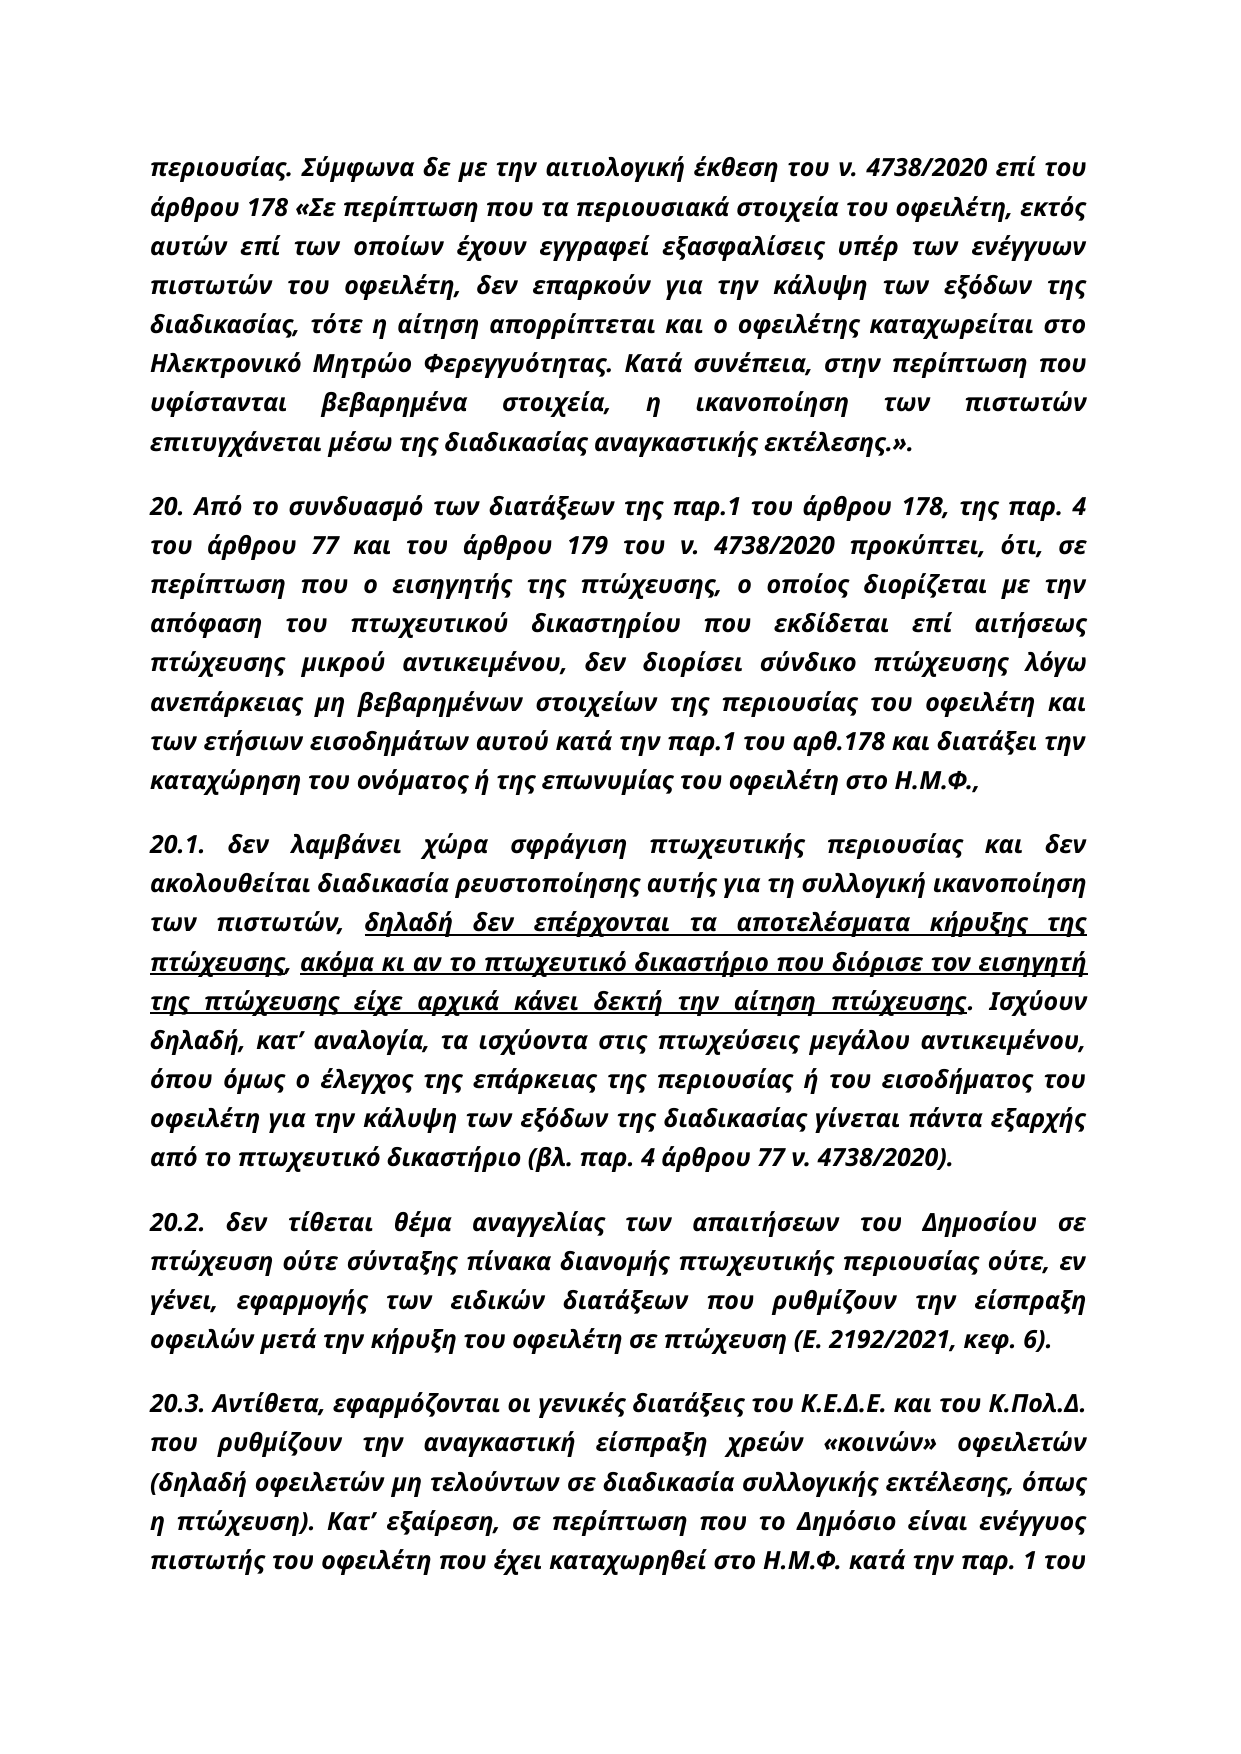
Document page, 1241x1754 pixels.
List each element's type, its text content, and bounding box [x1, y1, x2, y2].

text 20.2. δεν τίθεται θέμα αναγγελίας των απαιτήσεων του Δημοσίου σε πτώχευση ούτε σύνταξης πίνακα διανομής πτωχευτικής περιουσίας ούτε, εν γένει, εφαρμογής των ειδικών διατάξεων που ρυθμίζουν την είσπραξη οφειλών μετά την κήρυξη του οφειλέτη σε πτώχευση (Ε. 2192/2021, κεφ. 6). [150, 1204, 1090, 1356]
text 20. Από το συνδυασμό των διατάξεων της παρ.1 του άρθρου 178, της παρ. 4 του άρθρου 77 και του άρθρου 179 του ν. 4738/2020 προκύπτει, ότι, σε περίπτωση που ο εισηγητής της πτώχευσης, ο οποίος διορίζεται με την απόφαση του πτωχευτικού δικαστηρίου που εκδίδεται επί αιτήσεως πτώχευσης μικρού αντικειμένου, δεν διορίσει σύνδικο πτώχευσης λόγω ανεπάρκειας μη βεβαρημένων στοιχείων της περιουσίας του οφειλέτη και των ετήσιων εισοδημάτων αυτού κατά την παρ.1 του αρθ.178 και διατάξει την καταχώρηση του ονόματος ή της επωνυμίας του οφειλέτη στο Η.Μ.Φ., [150, 488, 1090, 797]
text περιουσίας. Σύμφωνα δε με την αιτιολογική έκθεση του ν. 4738/2020 επί του άρθρου 178 «Σε περίπτωση που τα περιουσιακά στοιχεία του οφειλέτη, εκτός αυτών επί των οποίων έχουν εγγραφεί εξασφαλίσεις υπέρ των ενέγγυων πιστωτών του οφειλέτη, δεν επαρκούν για την κάλυψη των εξόδων της διαδικασίας, τότε η αίτηση απορρίπτεται και ο οφειλέτης καταχωρείται στο Ηλεκτρονικό Μητρώο Φερεγγυότητας. Κατά συνέπεια, στην περίπτωση που υφίστανται βεβαρημένα στοιχεία, η ικανοποίηση των πιστωτών επιτυγχάνεται μέσω της διαδικασίας αναγκαστικής εκτέλεσης.». [150, 150, 1090, 458]
text 20.3. Αντίθετα, εφαρμόζονται οι γενικές διατάξεις του Κ.Ε.Δ.Ε. και του Κ.Πολ.Δ. που ρυθμίζουν την αναγκαστική είσπραξη χρεών «κοινών» οφειλετών (δηλαδή οφειλετών μη τελούντων σε διαδικασία συλλογικής εκτέλεσης, όπως η πτώχευση). Κατ’ εξαίρεση, σε περίπτωση που το Δημόσιο είναι ενέγγυος πιστωτής του οφειλέτη που έχει καταχωρηθεί στο Η.Μ.Φ. κατά την παρ. 1 του [150, 1386, 1090, 1577]
text 20.1. δεν λαμβάνει χώρα σφράγιση πτωχευτικής περιουσίας και δεν ακολουθείται διαδικασία ρευστοποίησης αυτής για τη συλλογική ικανοποίηση των πιστωτών, δηλαδή δεν επέρχονται τα αποτελέσματα κήρυξης της πτώχευσης, ακόμα κι αν το πτωχευτικό δικαστήριο που διόρισε τον εισηγητή της πτώχευσης είχε αρχικά κάνει δεκτή την αίτηση πτώχευσης. Ισχύουν δηλαδή, κατ’ αναλογία, τα ισχύοντα στις πτωχεύσεις μεγάλου αντικειμένου, όπου όμως ο έλεγχος της επάρκειας της περιουσίας ή του εισοδήματος του οφειλέτη για την κάλυψη των εξόδων της διαδικασίας γίνεται πάντα εξαρχής από το πτωχευτικό δικαστήριο (βλ. παρ. 4 άρθρου 77 ν. 4738/2020). [150, 827, 1090, 1174]
